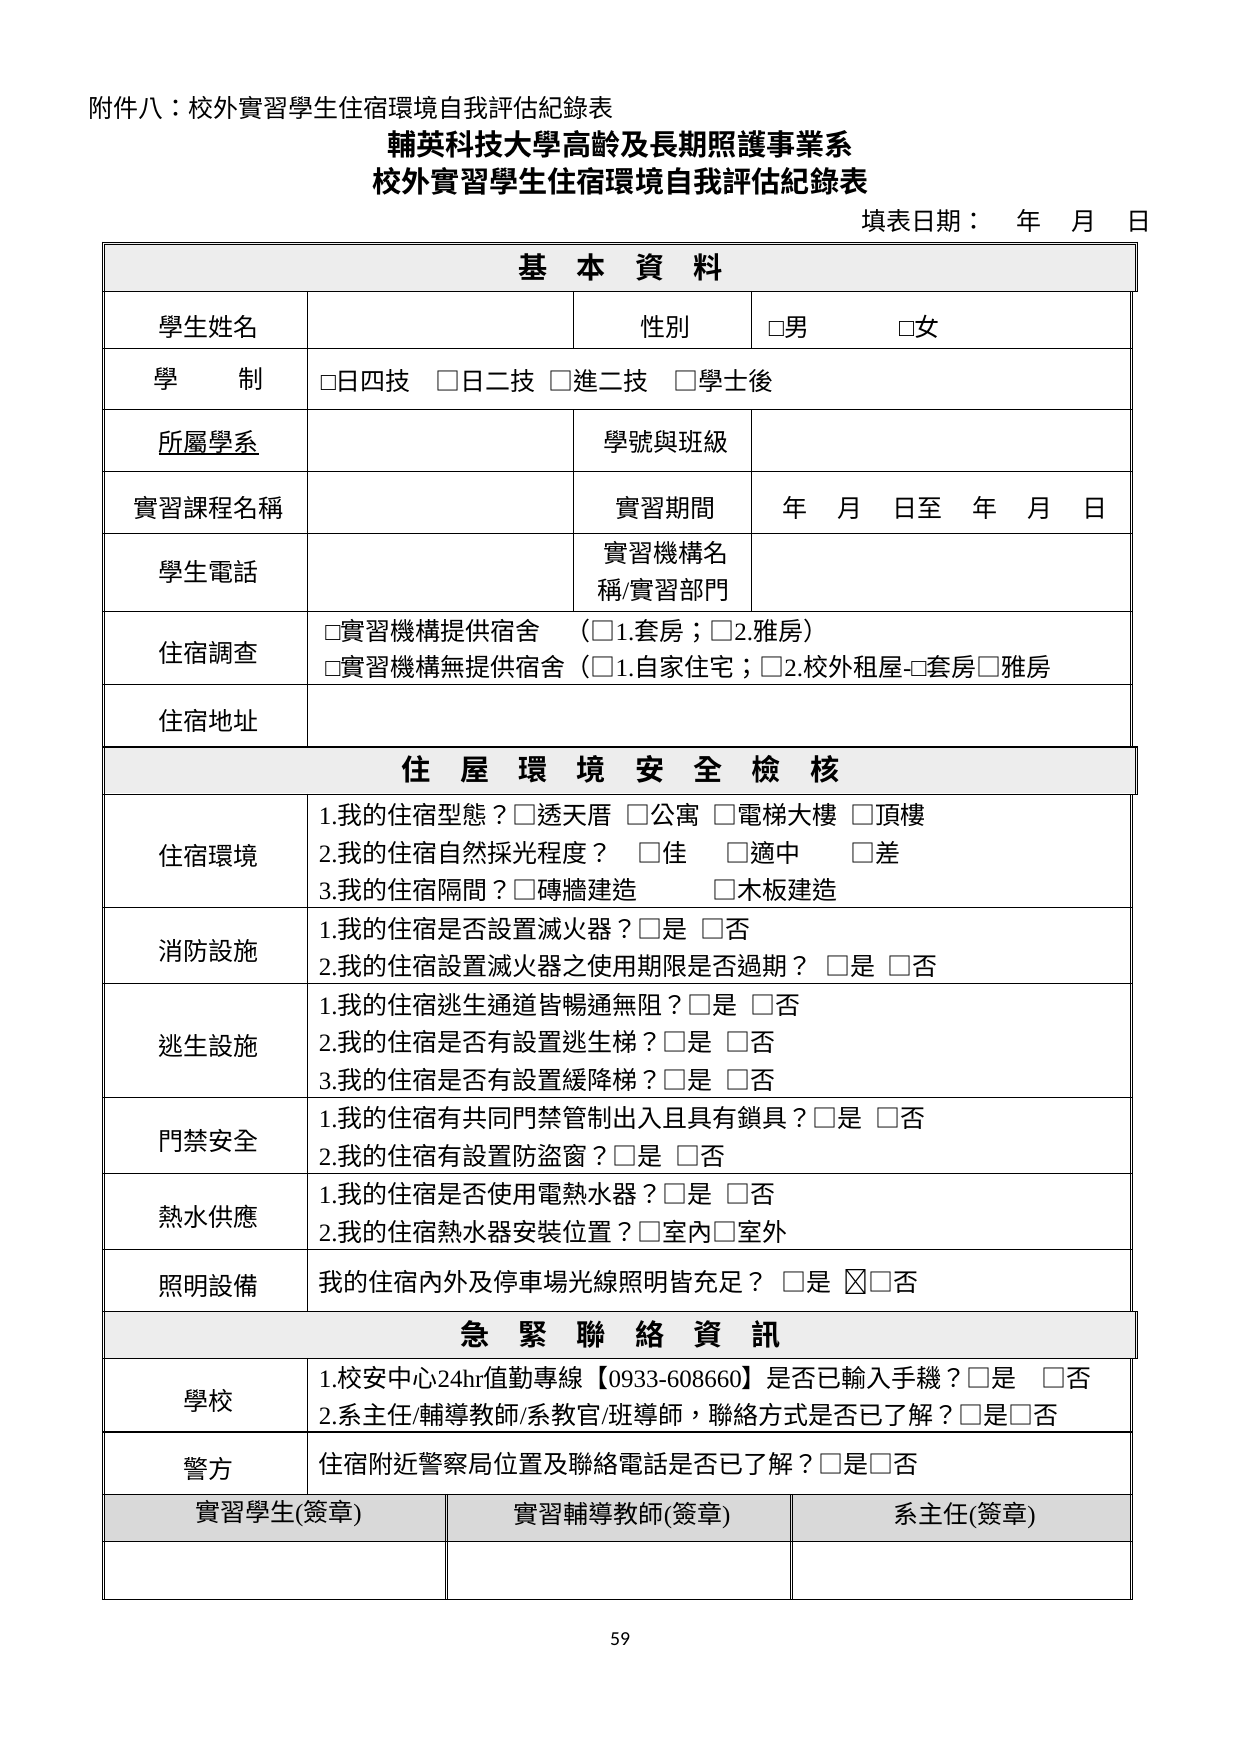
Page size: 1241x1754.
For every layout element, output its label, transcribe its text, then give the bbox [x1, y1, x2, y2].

table_cell [308, 534, 573, 611]
text 填表日期： 年 月 日 [114, 200, 1152, 237]
table_cell 1.校安中心24hr值勤專線【0933-608660】是否已輸入手耭？□是 □否 2.系主任/輔導教師/系教官/班導師，聯絡方式是否已了解？□是□否 [308, 1359, 1130, 1431]
table_cell [1133, 1249, 1137, 1311]
table_cell 1.我的住宿逃生通道皆暢通無阻？□是 □否 2.我的住宿是否有設置逃生梯？□是 □否 3.我的住宿是否有設置緩降梯？□是 □否 [308, 984, 1130, 1097]
table_cell [308, 472, 573, 533]
table_header 基 本 資 料 [105, 245, 1135, 291]
table_cell [448, 1542, 790, 1599]
table_cell [793, 1542, 1130, 1599]
table_cell 熱水供應 [105, 1174, 307, 1249]
table_cell 學生姓名 [105, 292, 307, 348]
table_cell 1.我的住宿型態？□透天厝 □公寓 □電梯大樓 □頂樓 2.我的住宿自然採光程度？ □佳 □適中 □差 3.我的住宿隔間？□磚牆建造 □木板建造 [308, 795, 1130, 907]
table_cell 實習期間 [574, 472, 751, 533]
table_cell 門禁安全 [105, 1098, 307, 1173]
table_cell [1133, 1541, 1137, 1599]
table_cell 學生電話 [105, 534, 307, 611]
table_cell 年 月 日至 年 月 日 [752, 472, 1130, 533]
table_cell 住宿地址 [105, 685, 307, 746]
table_cell [1133, 348, 1137, 409]
table_cell 實習輔導教師(簽章) [448, 1495, 790, 1541]
table_cell [1133, 907, 1137, 983]
table_cell 1.我的住宿是否使用電熱水器？□是 □否 2.我的住宿熱水器安裝位置？□室內□室外 [308, 1174, 1130, 1249]
table_cell 住宿環境 [105, 795, 307, 907]
table_cell [1133, 409, 1137, 471]
table_cell [752, 534, 1130, 611]
text 校外實習學生住宿環境自我評估紀錄表 [89, 162, 1152, 200]
table_cell [1133, 1097, 1137, 1173]
table_cell [1133, 795, 1137, 907]
text 附件八：校外實習學生住宿環境自我評估紀錄表 [89, 89, 1152, 125]
table_cell 住宿調查 [105, 612, 307, 684]
table_cell 學 制 [105, 349, 307, 409]
table_cell 學號與班級 [574, 410, 751, 471]
table_cell 實習學生(簽章) [105, 1495, 445, 1541]
table_cell 實習機構名稱/實習部門 [574, 534, 751, 611]
table_cell 學校 [105, 1359, 307, 1431]
table_cell [1133, 1431, 1137, 1494]
table_cell [308, 685, 1130, 746]
table_cell 住 屋 環 境 安 全 檢 核 [105, 748, 1135, 793]
table_cell [1133, 1494, 1137, 1541]
table_cell □日四技 □日二技 □進二技 □學士後 [308, 349, 1130, 409]
table_cell [1133, 1359, 1137, 1431]
table_cell 住宿附近警察局位置及聯絡電話是否已了解？□是□否 [308, 1433, 1130, 1494]
table_cell 我的住宿內外及停車場光線照明皆充足？ □是 □否 [308, 1250, 1130, 1311]
table_cell 照明設備 [105, 1250, 307, 1311]
table_cell [1133, 1173, 1137, 1249]
table_cell [1133, 983, 1137, 1097]
table_cell [1133, 292, 1137, 348]
table_cell [1133, 471, 1137, 533]
table_cell [752, 410, 1130, 471]
table_cell [308, 292, 573, 348]
table_cell 逃生設施 [105, 984, 307, 1097]
table_cell 警方 [105, 1433, 307, 1494]
table_cell 急 緊 聯 絡 資 訊 [105, 1312, 1135, 1358]
table_cell 系主任(簽章) [793, 1495, 1130, 1541]
table_cell 實習課程名稱 [105, 472, 307, 533]
table_cell [308, 410, 573, 471]
table_cell 消防設施 [105, 908, 307, 983]
table_cell 性別 [574, 292, 751, 348]
text 輔英科技大學高齡及長期照護事業系 [89, 125, 1152, 162]
table_cell □實習機構提供宿舍 （□1.套房；□2.雅房） □實習機構無提供宿舍（□1.自家住宅；□2.校外租屋-□套房□雅房 [308, 612, 1130, 684]
table_cell [1133, 533, 1137, 611]
table_cell □男 □女 [752, 292, 1130, 348]
table_cell 1.我的住宿有共同門禁管制出入且具有鎖具？□是 □否 2.我的住宿有設置防盜窗？□是 □否 [308, 1098, 1130, 1173]
table_cell 所屬學系 [105, 410, 307, 471]
table_cell [1133, 684, 1137, 746]
table_cell 1.我的住宿是否設置滅火器？□是 □否 2.我的住宿設置滅火器之使用期限是否過期？ □是 □否 [308, 908, 1130, 983]
table_cell [1133, 611, 1137, 684]
table_cell [105, 1542, 445, 1599]
